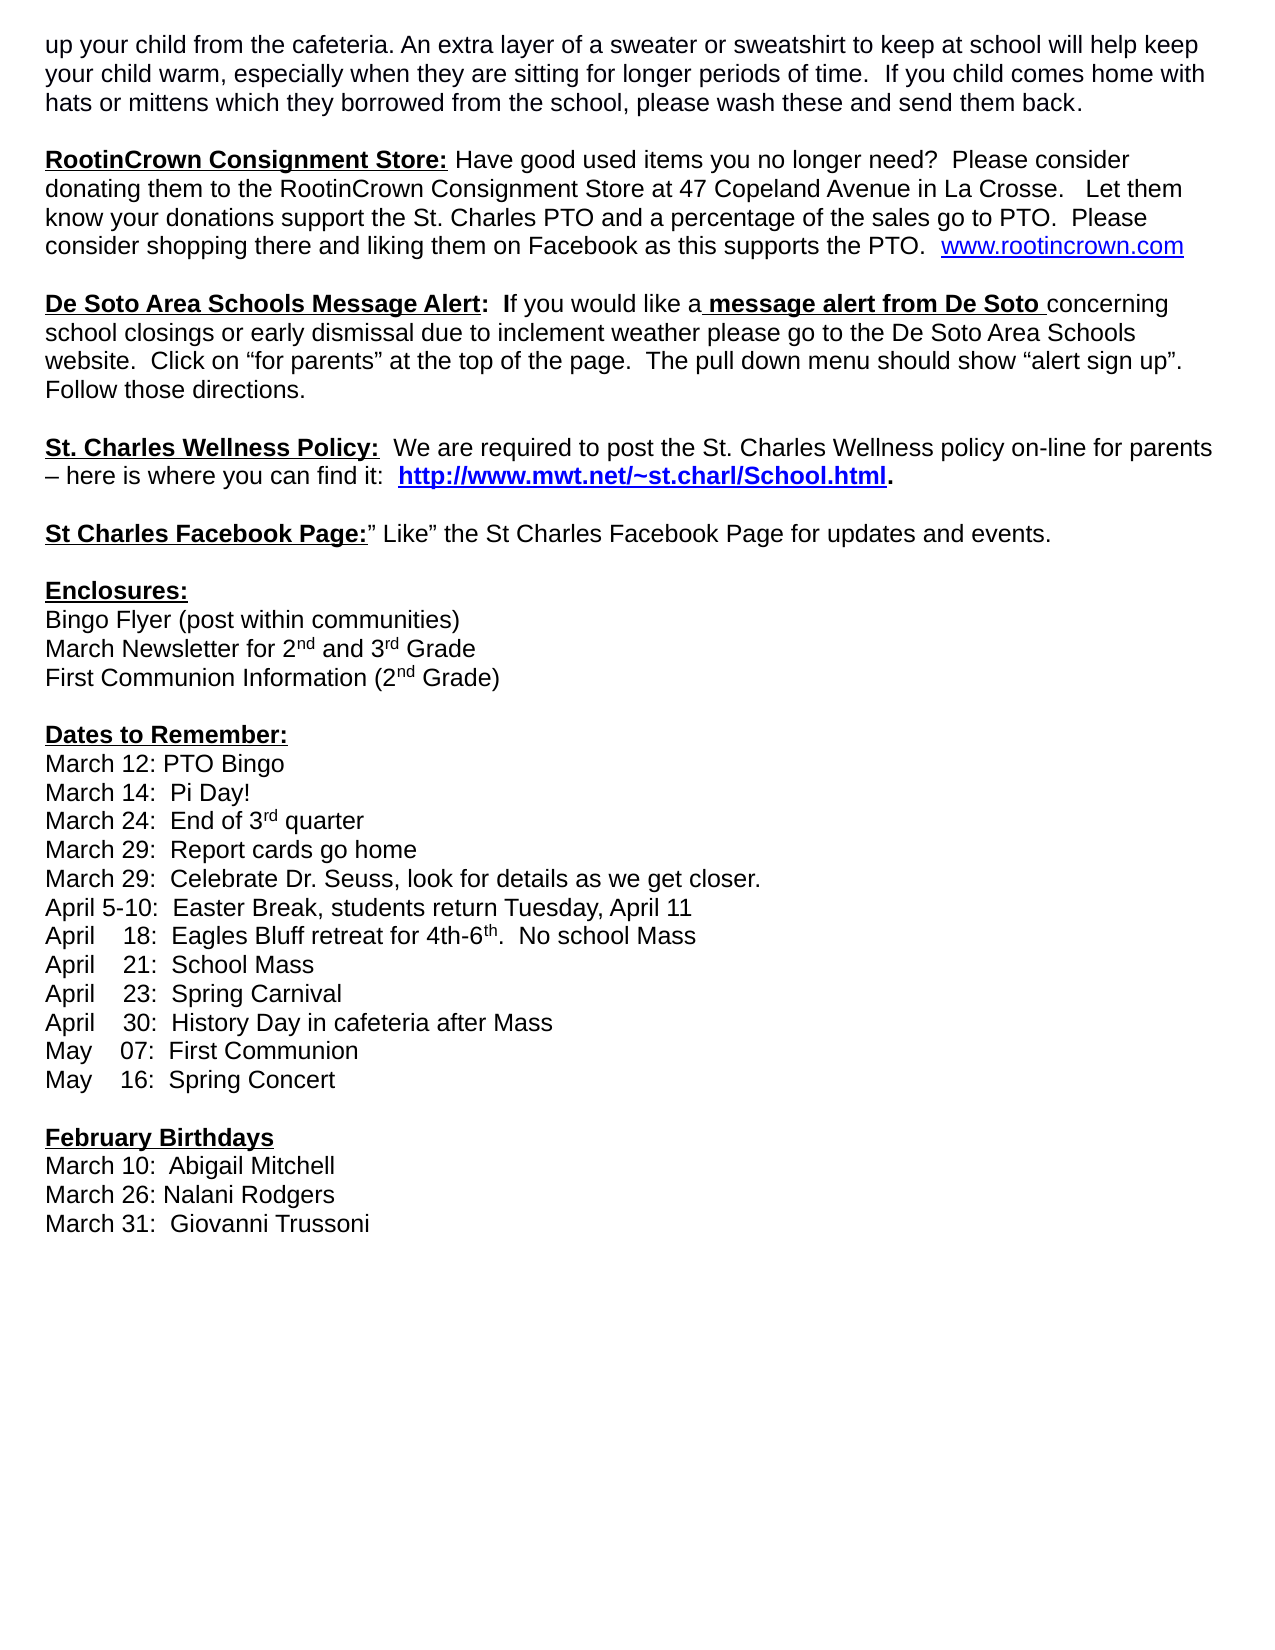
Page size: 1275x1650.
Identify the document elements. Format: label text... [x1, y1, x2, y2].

text February Birthdays [45, 1122, 1230, 1151]
text De Soto Area Schools Message Alert: If you would like a message alert from De Soto concerning school closings or early dismissal due to inclement weather please go to the De Soto Area Schools website. Click on “for parents” at the top of the page. The pull down menu should show “alert sign up”. Follow those directions. [45, 289, 1230, 404]
text Bingo Flyer (post within communities) [45, 605, 1230, 634]
text April 23: Spring Carnival [45, 979, 1230, 1007]
text March 29: Celebrate Dr. Seuss, look for details as we get closer. [45, 864, 1230, 892]
text April 5-10: Easter Break, students return Tuesday, April 11 [45, 892, 1230, 921]
text May 07: First Communion [45, 1036, 1230, 1065]
text April 18: Eagles Bluff retreat for 4th-6th. No school Mass [45, 921, 1230, 950]
text up your child from the cafeteria. An extra layer of a sweater or sweatshirt to keep at school will help keep your child warm, especially when they are sitting for longer periods of time. If you child comes home with hats or mittens which they borrowed from the school, please wash these and send them back. [45, 30, 1230, 116]
text March 31: Giovanni Trussoni [45, 1209, 1230, 1237]
text April 30: History Day in cafeteria after Mass [45, 1007, 1230, 1036]
text March 10: Abigail Mitchell [45, 1151, 1230, 1180]
text Dates to Remember: [45, 720, 1230, 749]
text March 26: Nalani Rodgers [45, 1180, 1230, 1209]
text March 24: End of 3rd quarter [45, 806, 1230, 835]
text March 29: Report cards go home [45, 835, 1230, 864]
text March Newsletter for 2nd and 3rd Grade [45, 634, 1230, 662]
text St. Charles Wellness Policy: We are required to post the St. Charles Wellness policy on-line for parents – here is where you can find it: http://www.mwt.net/~st.charl/School.html. [45, 432, 1230, 490]
text March 14: Pi Day! [45, 777, 1230, 806]
text April 21: School Mass [45, 950, 1230, 979]
text St Charles Facebook Page:” Like” the St Charles Facebook Page for updates and events. [45, 519, 1230, 547]
text RootinCrown Consignment Store: Have good used items you no longer need? Please consider donating them to the RootinCrown Consignment Store at 47 Copeland Avenue in La Crosse. Let them know your donations support the St. Charles PTO and a percentage of the sales go to PTO. Please consider shopping there and liking them on Facebook as this supports the PTO. www.rootincrown.com [45, 145, 1230, 260]
text Enclosures: [45, 576, 1230, 605]
text First Communion Information (2nd Grade) [45, 662, 1230, 691]
text May 16: Spring Concert [45, 1065, 1230, 1094]
text March 12: PTO Bingo [45, 749, 1230, 777]
